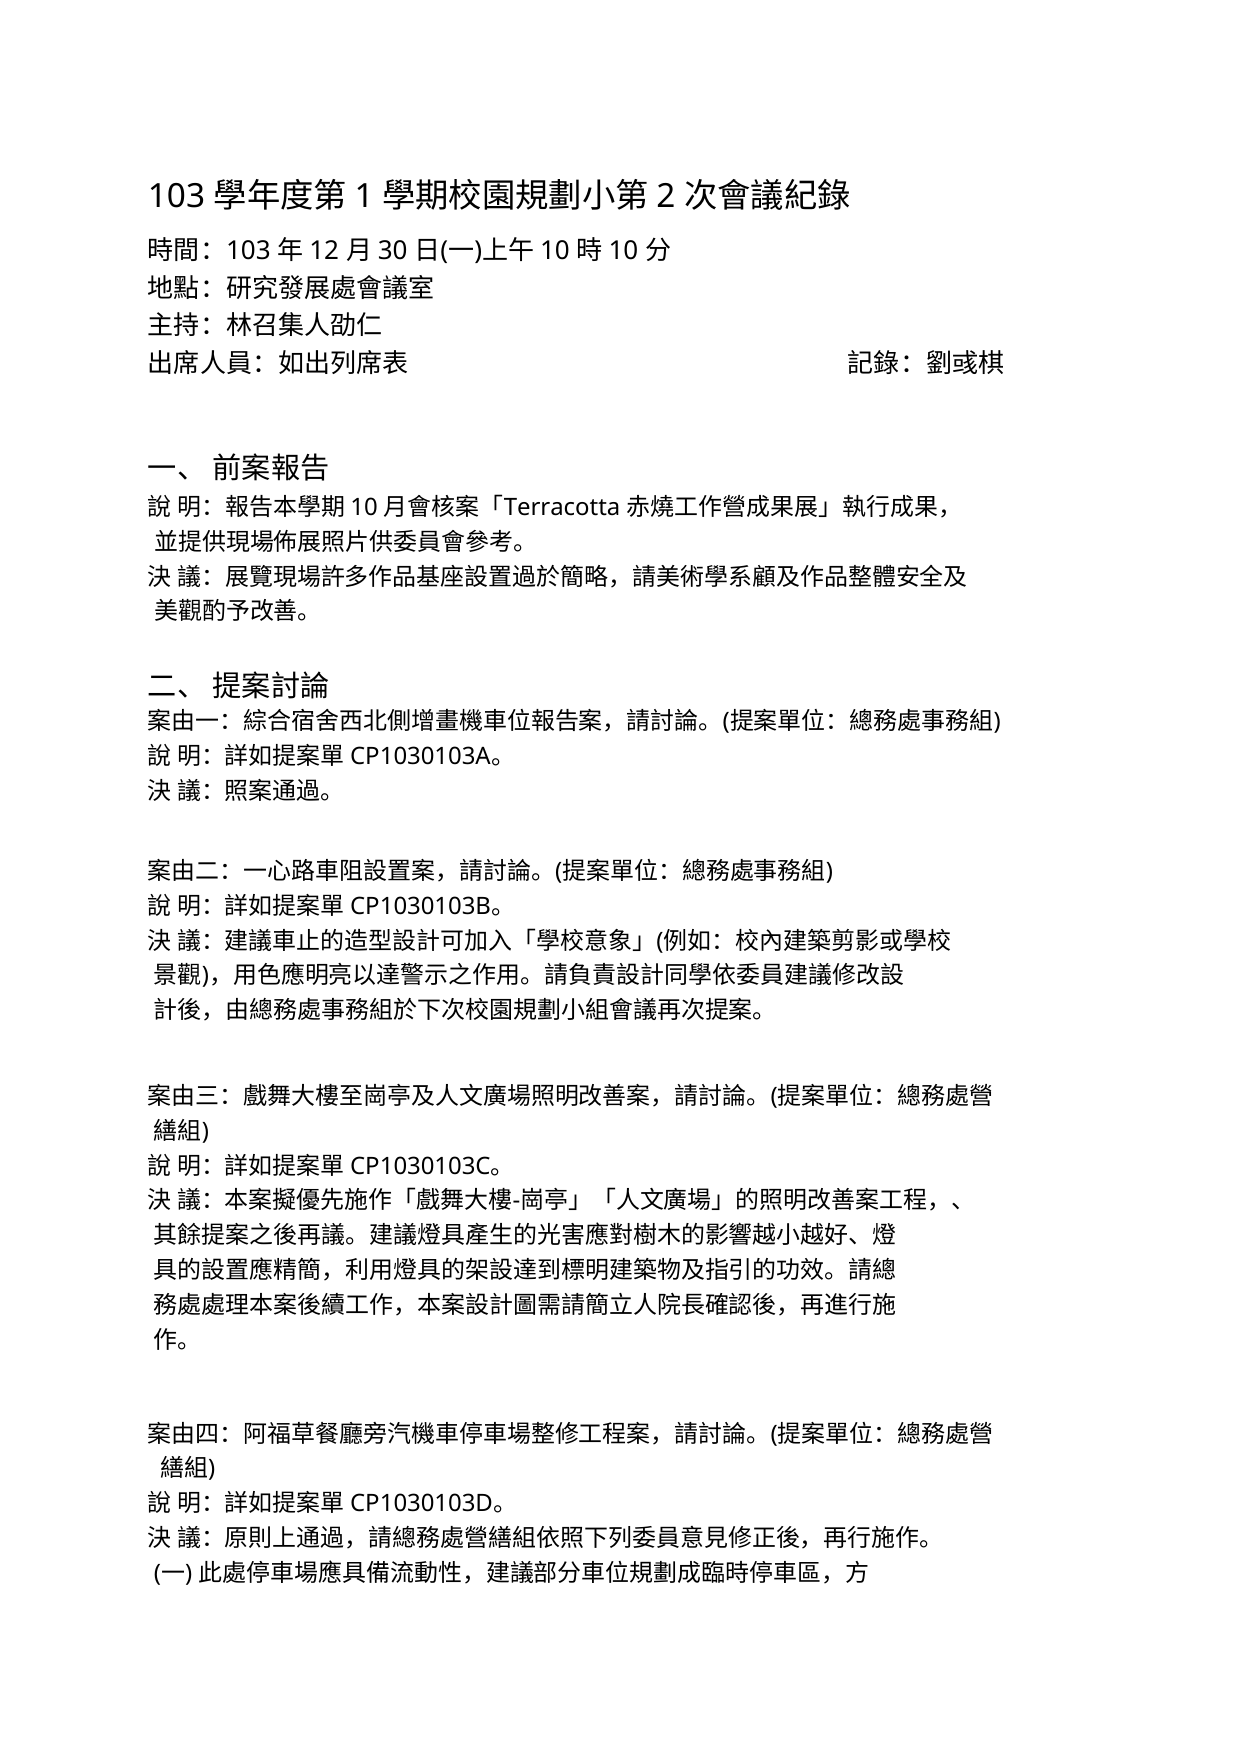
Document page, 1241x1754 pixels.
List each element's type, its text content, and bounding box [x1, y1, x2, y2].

text 二、 提案討論 [148, 662, 436, 702]
text 並提供現場佈展照片供委員會參考。 [148, 522, 1167, 557]
text 景觀)，用色應明亮以達警示之作用。請負責設計同學依委員建議修改設 [147, 956, 1167, 991]
text 記錄：劉彧棋 [848, 343, 1098, 380]
text 決 議：原則上通過，請總務處營繕組依照下列委員意見修正後，再行施作。 [147, 1519, 1167, 1553]
text 案由四：阿福草餐廳旁汽機車停車場整修工程案，請討論。(提案單位：總務處營 [147, 1414, 1167, 1449]
text 出席人員：如出列席表 [148, 342, 799, 380]
text 說 明：詳如提案單 CP1030103B。 [147, 887, 1167, 921]
text 作。 [147, 1320, 1167, 1355]
text 地點：研究發展處會議室 [148, 267, 799, 304]
text 決 議：本案擬優先施作「戲舞大樓-崗亭」「人文廣場」的照明改善案工程，、 [147, 1181, 1167, 1216]
text 具的設置應精簡，利用燈具的架設達到標明建築物及指引的功效。請總 [147, 1251, 1167, 1286]
text 說 明：詳如提案單 CP1030103A。 [147, 737, 1167, 771]
text 美觀酌予改善。 [148, 592, 1167, 627]
text 時間：103 年 12 月 30 日(一)上午 10 時 10 分 [148, 229, 799, 267]
text 繕組) [147, 1112, 1167, 1146]
text 繕組) [147, 1449, 1167, 1484]
text 務處處理本案後續工作，本案設計圖需請簡立人院長確認後，再進行施 [147, 1286, 1167, 1320]
text 一、 前案報告 [148, 444, 436, 487]
text 決 議：照案通過。 [147, 771, 1167, 806]
text 說 明：詳如提案單 CP1030103C。 [147, 1146, 1167, 1181]
text (一) 此處停車場應具備流動性，建議部分車位規劃成臨時停車區，方 [147, 1553, 1167, 1588]
text 說 明：詳如提案單 CP1030103D。 [147, 1484, 1167, 1519]
text 主持：林召集人劭仁 [148, 304, 799, 342]
text 決 議：展覽現場許多作品基座設置過於簡略，請美術學系顧及作品整體安全及 [148, 557, 1167, 592]
text 案由二：一心路車阻設置案，請討論。(提案單位：總務處事務組) [147, 852, 1167, 887]
text 計後，由總務處事務組於下次校園規劃小組會議再次提案。 [147, 991, 1167, 1026]
text 說 明：報告本學期 10 月會核案「Terracotta 赤燒工作營成果展」執行成果， [148, 487, 1167, 522]
text 103 學年度第 1 學期校園規劃小第 2 次會議紀錄 [148, 169, 1167, 217]
text 決 議：建議車止的造型設計可加入「學校意象」(例如：校內建築剪影或學校 [147, 921, 1167, 956]
text 其餘提案之後再議。建議燈具產生的光害應對樹木的影響越小越好、燈 [147, 1216, 1167, 1251]
text 案由一：綜合宿舍西北側增畫機車位報告案，請討論。(提案單位：總務處事務組) [147, 702, 1167, 737]
text 案由三：戲舞大樓至崗亭及人文廣場照明改善案，請討論。(提案單位：總務處營 [147, 1077, 1167, 1112]
